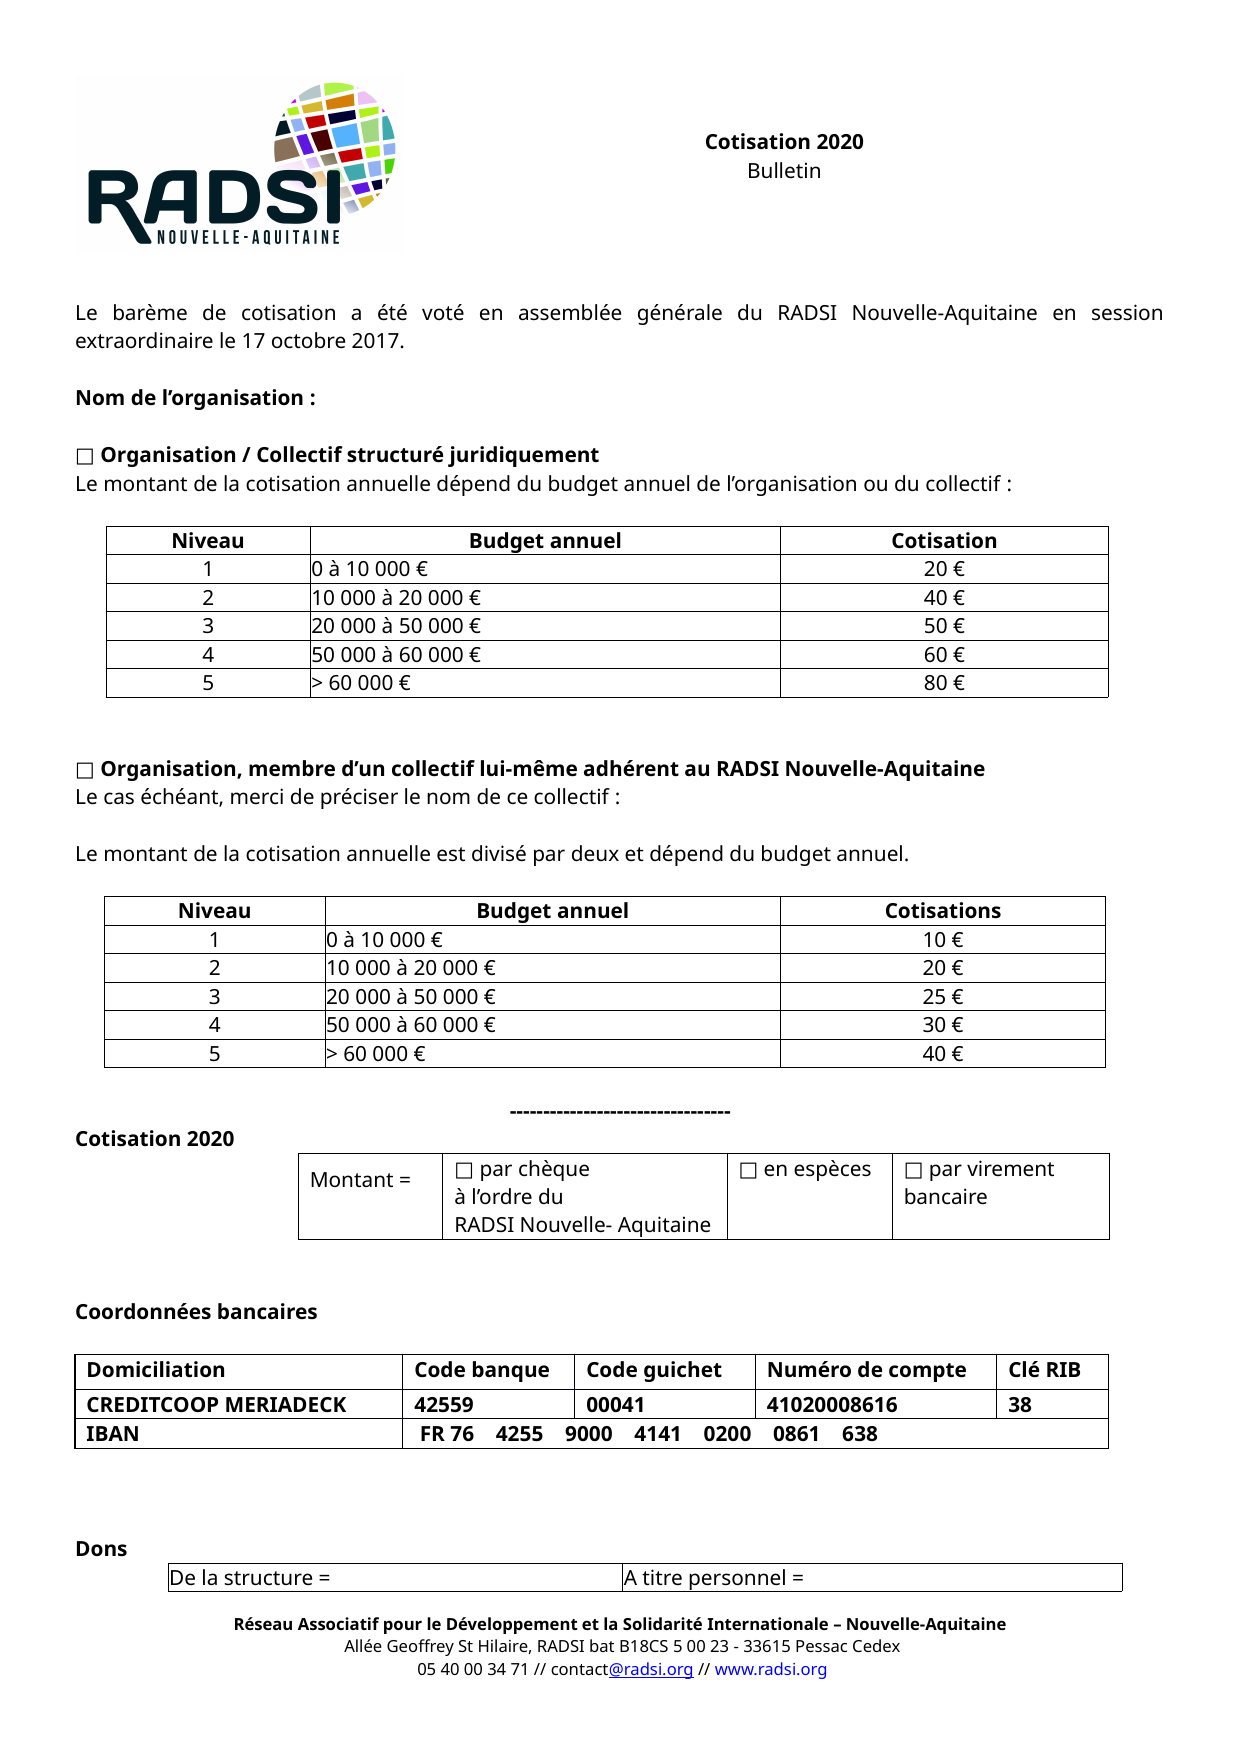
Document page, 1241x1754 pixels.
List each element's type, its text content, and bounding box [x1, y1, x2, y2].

table_cell 00041 [575, 1390, 755, 1418]
table_cell 5 [107, 669, 310, 697]
table_header De la structure = [169, 1564, 622, 1591]
table_cell 10 € [781, 926, 1105, 953]
table_header A titre personnel = [623, 1564, 1122, 1591]
table_header Numéro de compte [756, 1355, 996, 1389]
picture [75, 75, 404, 254]
table_cell CREDITCOOP MERIADECK [76, 1390, 402, 1418]
table_cell 42559 [403, 1390, 574, 1418]
table_cell 80 € [781, 669, 1108, 697]
table_cell 41020008616 [756, 1390, 996, 1418]
table_cell 2 [107, 584, 310, 611]
table_header □ par virement bancaire [893, 1154, 1109, 1239]
table_cell 10 000 à 20 000 € [326, 954, 780, 982]
table_cell 4 [105, 1011, 325, 1039]
table_cell FR 76 4255 9000 4141 0200 0861 638 [403, 1419, 1108, 1448]
text Bulletin [404, 156, 1165, 184]
table_cell 3 [105, 983, 325, 1010]
table_header □ par chèque à l’ordre du RADSI Nouvelle- Aquitaine [443, 1154, 727, 1239]
text Coordonnées bancaires [75, 1297, 1165, 1325]
table_cell 40 € [781, 1040, 1105, 1067]
text Nom de l’organisation : [75, 383, 1165, 412]
table_cell 5 [105, 1040, 325, 1067]
table_header Clé RIB [997, 1355, 1108, 1389]
table_cell 10 000 à 20 000 € [311, 584, 780, 611]
table_cell 25 € [781, 983, 1105, 1010]
text □ Organisation / Collectif structuré juridiquement [75, 440, 1165, 469]
table_header Niveau [105, 897, 325, 924]
table_cell 20 € [781, 954, 1105, 982]
table_cell 40 € [781, 584, 1108, 611]
text --------------------------------- [75, 1096, 1165, 1124]
table_cell IBAN [76, 1419, 402, 1448]
table_header □ en espèces [728, 1154, 892, 1239]
table_cell 2 [105, 954, 325, 982]
table_cell 1 [105, 926, 325, 953]
table_cell 20 € [781, 555, 1108, 583]
table_cell 0 à 10 000 € [326, 926, 780, 953]
table_cell 38 [997, 1390, 1108, 1418]
table_header Domiciliation [76, 1355, 402, 1389]
table_cell 50 000 à 60 000 € [311, 641, 780, 668]
text Le cas échéant, merci de préciser le nom de ce collectif : [75, 782, 1165, 811]
table_cell 0 à 10 000 € [311, 555, 780, 583]
table_header Budget annuel [311, 527, 780, 554]
text □ Organisation, membre d’un collectif lui-même adhérent au RADSI Nouvelle-Aquitaine [75, 754, 1165, 782]
table_cell 3 [107, 612, 310, 640]
table_cell 50 000 à 60 000 € [326, 1011, 780, 1039]
table_cell > 60 000 € [326, 1040, 780, 1067]
table_cell 4 [107, 641, 310, 668]
text Cotisation 2020 [404, 127, 1165, 156]
table_cell 60 € [781, 641, 1108, 668]
table_cell 20 000 à 50 000 € [326, 983, 780, 1010]
table_header Code banque [403, 1355, 574, 1389]
text Cotisation 2020 [75, 1124, 1165, 1153]
table_header Cotisations [781, 897, 1105, 924]
table_cell 50 € [781, 612, 1108, 640]
table_header Niveau [107, 527, 310, 554]
table_cell 20 000 à 50 000 € [311, 612, 780, 640]
table_header Cotisation [781, 527, 1108, 554]
text Le barème de cotisation a été voté en assemblée générale du RADSI Nouvelle-Aquitaine en session extraordinaire le 17 octobre 2017. [75, 298, 1165, 355]
table_cell 1 [107, 555, 310, 583]
table_header Budget annuel [326, 897, 780, 924]
table_header Code guichet [575, 1355, 755, 1389]
table_cell > 60 000 € [311, 669, 780, 697]
text Le montant de la cotisation annuelle est divisé par deux et dépend du budget annuel. [75, 839, 1165, 868]
table_cell 30 € [781, 1011, 1105, 1039]
text Dons [75, 1534, 1165, 1562]
text Le montant de la cotisation annuelle dépend du budget annuel de l’organisation ou du collectif : [75, 469, 1165, 497]
table_header Montant = [299, 1154, 442, 1239]
